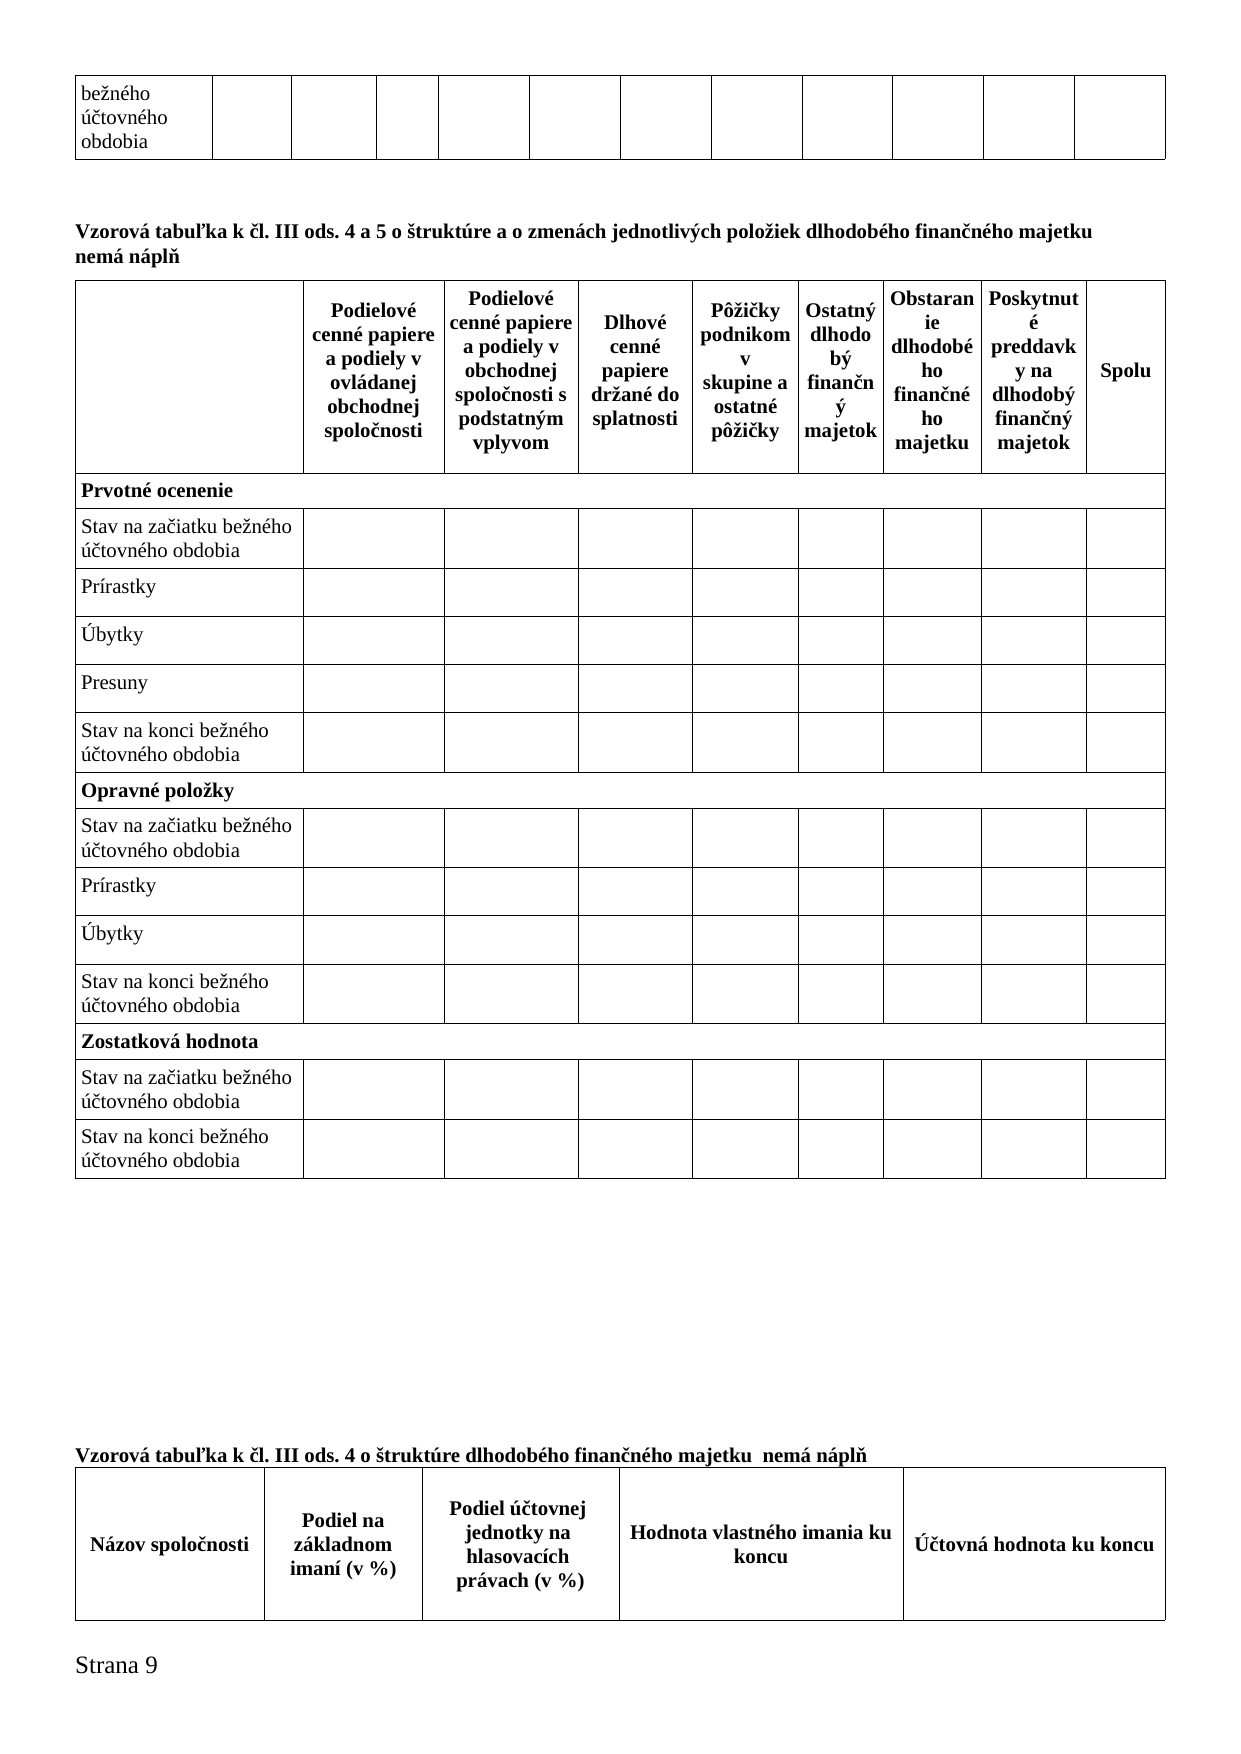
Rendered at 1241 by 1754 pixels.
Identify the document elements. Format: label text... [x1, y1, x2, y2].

table_cell [439, 76, 529, 159]
table_cell Stav na začiatku bežného účtovného obdobia [76, 509, 303, 568]
table_cell [982, 916, 1086, 963]
table_cell [884, 1120, 981, 1178]
table_cell [799, 1120, 883, 1178]
table_cell [304, 1060, 444, 1118]
table_cell [445, 713, 578, 772]
table_cell [304, 509, 444, 568]
table_header Účtovná hodnota ku koncu [904, 1468, 1165, 1620]
table_cell [982, 965, 1086, 1023]
table_cell [799, 509, 883, 568]
table_cell Prvotné ocenenie [76, 474, 1165, 508]
table_header Dlhové cenné papiere držané do splatnosti [579, 281, 692, 473]
table_cell [803, 76, 892, 159]
table_cell [884, 809, 981, 867]
table_header Podiel na základnom imaní (v %) [265, 1468, 422, 1620]
table_header Hodnota vlastného imania ku koncu [620, 1468, 903, 1620]
table_cell [1087, 868, 1165, 915]
table_cell [799, 1060, 883, 1118]
table_cell Prírastky [76, 868, 303, 915]
table_cell [693, 1060, 798, 1118]
table_cell [579, 868, 692, 915]
table_header Podielové cenné papiere a podiely v obchodnej spoločnosti s podstatným vplyvom [445, 281, 578, 473]
table_cell [445, 1060, 578, 1118]
table_cell [982, 868, 1086, 915]
table_cell [579, 809, 692, 867]
table_cell [445, 617, 578, 664]
table_cell [445, 916, 578, 963]
table_cell [693, 868, 798, 915]
table_cell [693, 569, 798, 616]
table_cell [1087, 1120, 1165, 1178]
table_cell [982, 665, 1086, 712]
table_cell [712, 76, 802, 159]
table_cell Stav na začiatku bežného účtovného obdobia [76, 809, 303, 867]
table_header Názov spoločnosti [76, 1468, 264, 1620]
table_cell [799, 665, 883, 712]
table_cell [304, 617, 444, 664]
table_cell Zostatková hodnota [76, 1024, 1165, 1059]
table_cell [530, 76, 620, 159]
table_cell [304, 868, 444, 915]
table_header Pôžičky podnikom v skupine a ostatné pôžičky [693, 281, 798, 473]
table_header Ostatný dlhodobý finančný majetok [799, 281, 883, 473]
table_cell [304, 965, 444, 1023]
table_cell [377, 76, 438, 159]
table_cell [693, 509, 798, 568]
table_cell [579, 569, 692, 616]
table_cell [579, 916, 692, 963]
table_cell [445, 665, 578, 712]
table_cell [304, 713, 444, 772]
table_cell [579, 509, 692, 568]
table_cell [1087, 569, 1165, 616]
table_cell [1087, 665, 1165, 712]
table_cell [445, 965, 578, 1023]
table_cell [693, 713, 798, 772]
table_cell [579, 1060, 692, 1118]
table_cell Úbytky [76, 916, 303, 963]
table_cell Stav na konci bežného účtovného obdobia [76, 713, 303, 772]
table_cell [304, 1120, 444, 1178]
table_header Poskytnuté preddavky na dlhodobý finančný majetok [982, 281, 1086, 473]
table_cell [1087, 617, 1165, 664]
table_cell [693, 809, 798, 867]
table_cell [884, 569, 981, 616]
table_cell [693, 1120, 798, 1178]
table_cell [884, 713, 981, 772]
table_cell [893, 76, 983, 159]
table_cell [982, 1060, 1086, 1118]
table_header Obstaranie dlhodobého finančného majetku [884, 281, 981, 473]
table_cell [982, 713, 1086, 772]
table_cell [445, 809, 578, 867]
table_cell [304, 916, 444, 963]
table_cell [884, 868, 981, 915]
table_cell [304, 809, 444, 867]
table_cell [579, 665, 692, 712]
table_cell [621, 76, 711, 159]
table_cell [884, 1060, 981, 1118]
table_cell [982, 1120, 1086, 1178]
table_cell [799, 965, 883, 1023]
table_cell [982, 617, 1086, 664]
table_cell [445, 509, 578, 568]
text Vzorová tabuľka k čl. III ods. 4 o štruktúre dlhodobého finančného majetku nemá náplň [75, 1419, 1165, 1467]
table_cell [445, 569, 578, 616]
table_cell [292, 76, 376, 159]
table_cell [693, 665, 798, 712]
table_cell Stav na konci bežného účtovného obdobia [76, 1120, 303, 1178]
table_cell Úbytky [76, 617, 303, 664]
table_cell [1087, 713, 1165, 772]
table_cell [799, 617, 883, 664]
text Vzorová tabuľka k čl. III ods. 4 a 5 o štruktúre a o zmenách jednotlivých položiek dlhodobého finančného majetku nemá náplň [75, 219, 1165, 268]
table_cell [799, 868, 883, 915]
table_header [76, 281, 303, 473]
table_cell [304, 569, 444, 616]
table_cell [884, 509, 981, 568]
table_cell [445, 1120, 578, 1178]
table_cell [1087, 965, 1165, 1023]
table_cell [799, 569, 883, 616]
table_cell [445, 868, 578, 915]
table_cell Presuny [76, 665, 303, 712]
table_cell [982, 569, 1086, 616]
table_cell [693, 916, 798, 963]
table_cell [982, 809, 1086, 867]
table_cell [1087, 509, 1165, 568]
table_cell [213, 76, 291, 159]
table_cell [304, 665, 444, 712]
table_cell Prírastky [76, 569, 303, 616]
table_cell [799, 713, 883, 772]
table_cell [884, 617, 981, 664]
table_cell [579, 713, 692, 772]
table_header Spolu [1087, 281, 1165, 473]
table_cell [693, 617, 798, 664]
table_cell [982, 509, 1086, 568]
table_cell [884, 665, 981, 712]
table_cell [984, 76, 1074, 159]
table_header Podielové cenné papiere a podiely v ovládanej obchodnej spoločnosti [304, 281, 444, 473]
table_cell [579, 617, 692, 664]
table_cell [1087, 809, 1165, 867]
table_cell [884, 965, 981, 1023]
table_header Podiel účtovnej jednotky na hlasovacích právach (v %) [423, 1468, 619, 1620]
table_cell [884, 916, 981, 963]
table_cell [579, 1120, 692, 1178]
table_cell Opravné položky [76, 773, 1165, 808]
table_cell [579, 965, 692, 1023]
table_cell [693, 965, 798, 1023]
table_cell Stav na začiatku bežného účtovného obdobia [76, 1060, 303, 1118]
table_cell Stav na konci bežného účtovného obdobia [76, 965, 303, 1023]
table_cell [799, 809, 883, 867]
table_cell [1075, 76, 1165, 159]
table_cell [799, 916, 883, 963]
table_cell [1087, 1060, 1165, 1118]
table_cell bežného účtovného obdobia [76, 76, 212, 159]
table_cell [1087, 916, 1165, 963]
